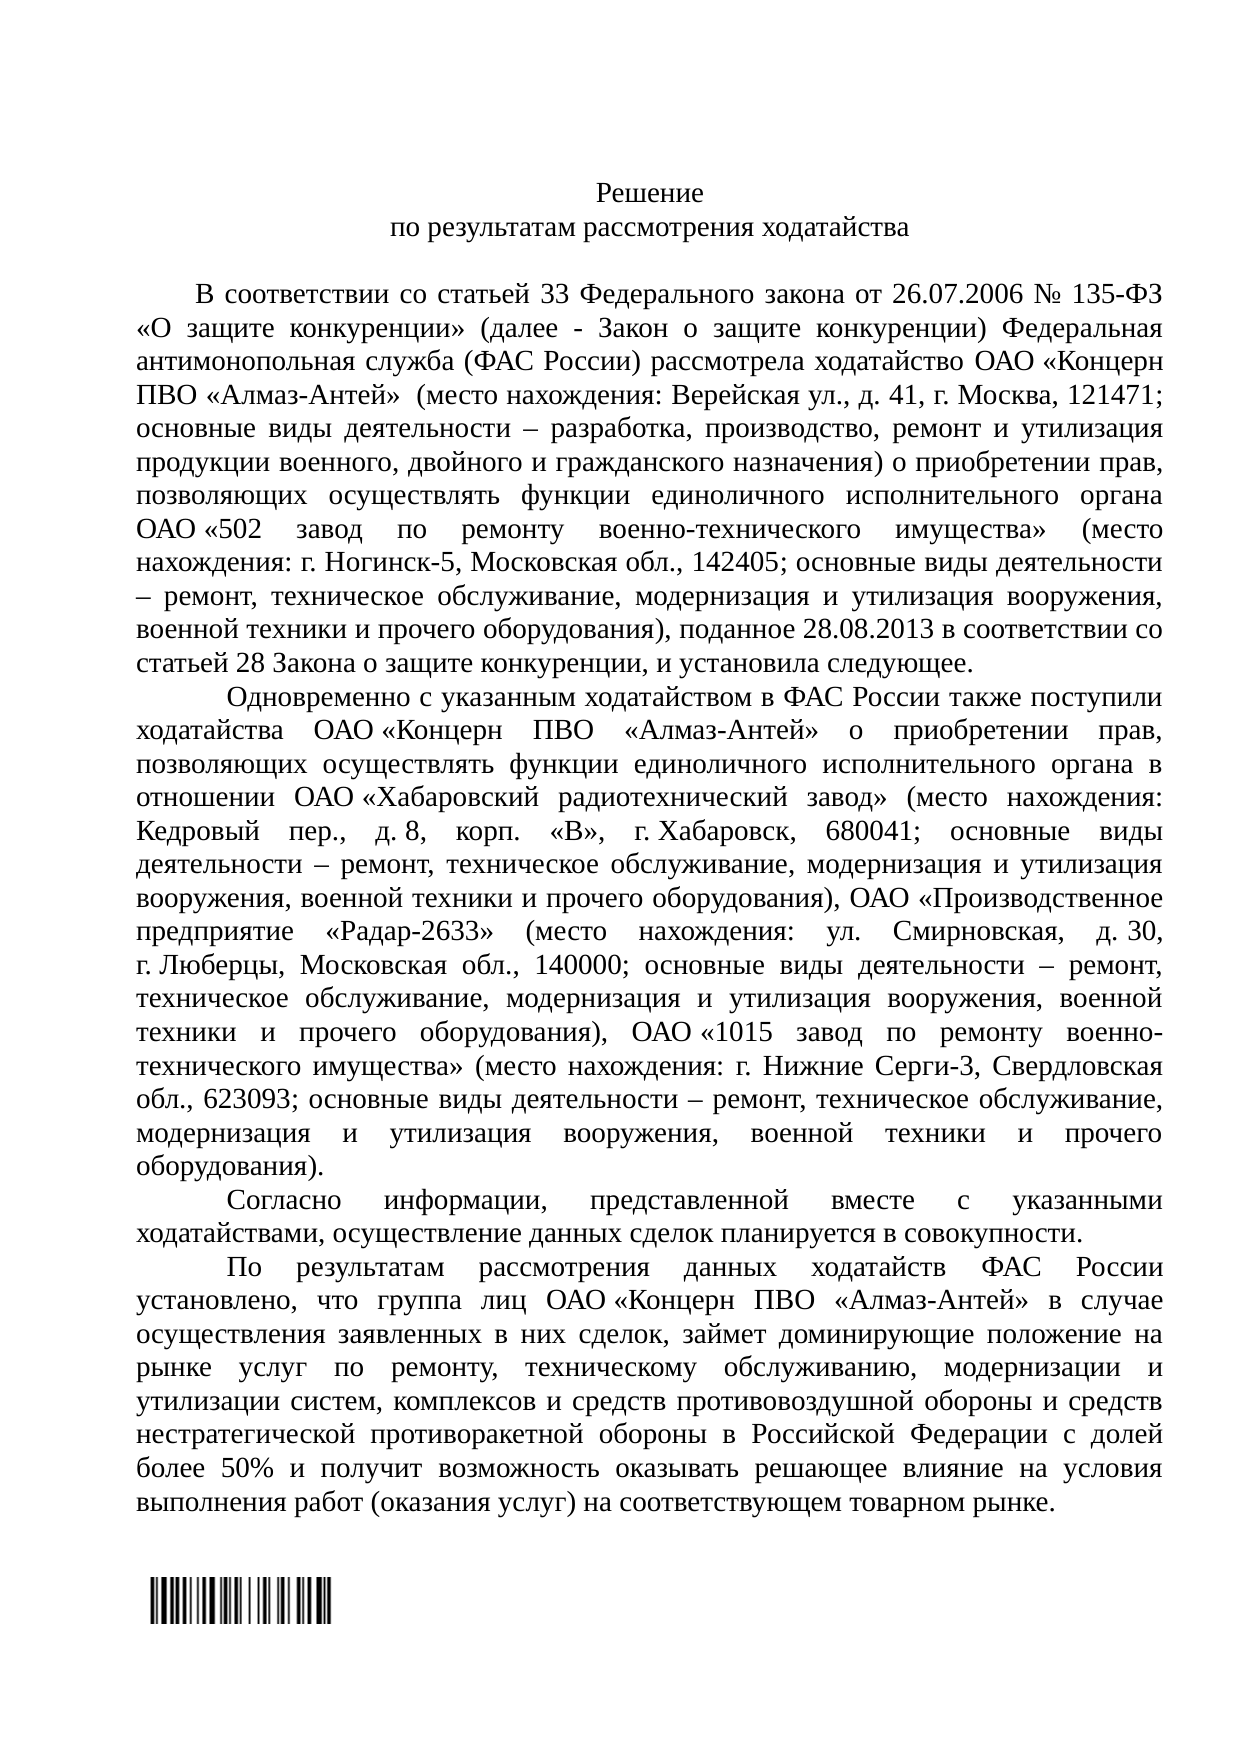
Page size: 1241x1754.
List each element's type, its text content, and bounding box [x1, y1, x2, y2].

text По результатам рассмотрения данных ходатайств ФАС России установлено, что группа лиц ОАО «Концерн ПВО «Алмаз-Антей» в случае осуществления заявленных в них сделок, займет доминирующие положение на рынке услуг по ремонту, техническому обслуживанию, модернизации и утилизации систем, комплексов и средств противовоздушной обороны и средств нестратегической противоракетной обороны в Российской Федерации с долей более 50% и получит возможность оказывать решающее влияние на условия выполнения работ (оказания услуг) на соответствующем товарном рынке. [136, 1249, 1163, 1517]
text Решение [136, 176, 1163, 209]
text Согласно информации, представленной вместе с указанными ходатайствами, осуществление данных сделок планируется в совокупности. [136, 1182, 1163, 1249]
text Одновременно с указанным ходатайством в ФАС России также поступили ходатайства ОАО «Концерн ПВО «Алмаз-Антей» о приобретении прав, позволяющих осуществлять функции единоличного исполнительного органа в отношении ОАО «Хабаровский радиотехнический завод» (место нахождения: Кедровый пер., д. 8, корп. «В», г. Хабаровск, 680041; основные виды деятельности – ремонт, техническое обслуживание, модернизация и утилизация вооружения, военной техники и прочего оборудования), ОАО «Производственное предприятие «Радар-2633» (место нахождения: ул. Смирновская, д. 30, г. Люберцы, Московская обл., 140000; основные виды деятельности – ремонт, техническое обслуживание, модернизация и утилизация вооружения, военной техники и прочего оборудования), ОАО «1015 завод по ремонту военно-технического имущества» (место нахождения: г. Нижние Серги-3, Свердловская обл., 623093; основные виды деятельности – ремонт, техническое обслуживание, модернизация и утилизация вооружения, военной техники и прочего оборудования). [136, 679, 1163, 1182]
picture [135, 1577, 349, 1624]
text В соответствии со статьей 33 Федерального закона от 26.07.2006 № 135-ФЗ «О защите конкуренции» (далее - Закон о защите конкуренции) Федеральная антимонопольная служба (ФАС России) рассмотрела ходатайство ОАО «Концерн ПВО «Алмаз-Антей» (место нахождения: Верейская ул., д. 41, г. Москва, 121471; основные виды деятельности – разработка, производство, ремонт и утилизация продукции военного, двойного и гражданского назначения) о приобретении прав, позволяющих осуществлять функции единоличного исполнительного органа ОАО «502 завод по ремонту военно-технического имущества» (место нахождения: г. Ногинск-5, Московская обл., 142405; основные виды деятельности – ремонт, техническое обслуживание, модернизация и утилизация вооружения, военной техники и прочего оборудования), поданное 28.08.2013 в соответствии со статьей 28 Закона о защите конкуренции, и установила следующее. [136, 276, 1163, 679]
text по результатам рассмотрения ходатайства [136, 209, 1163, 243]
